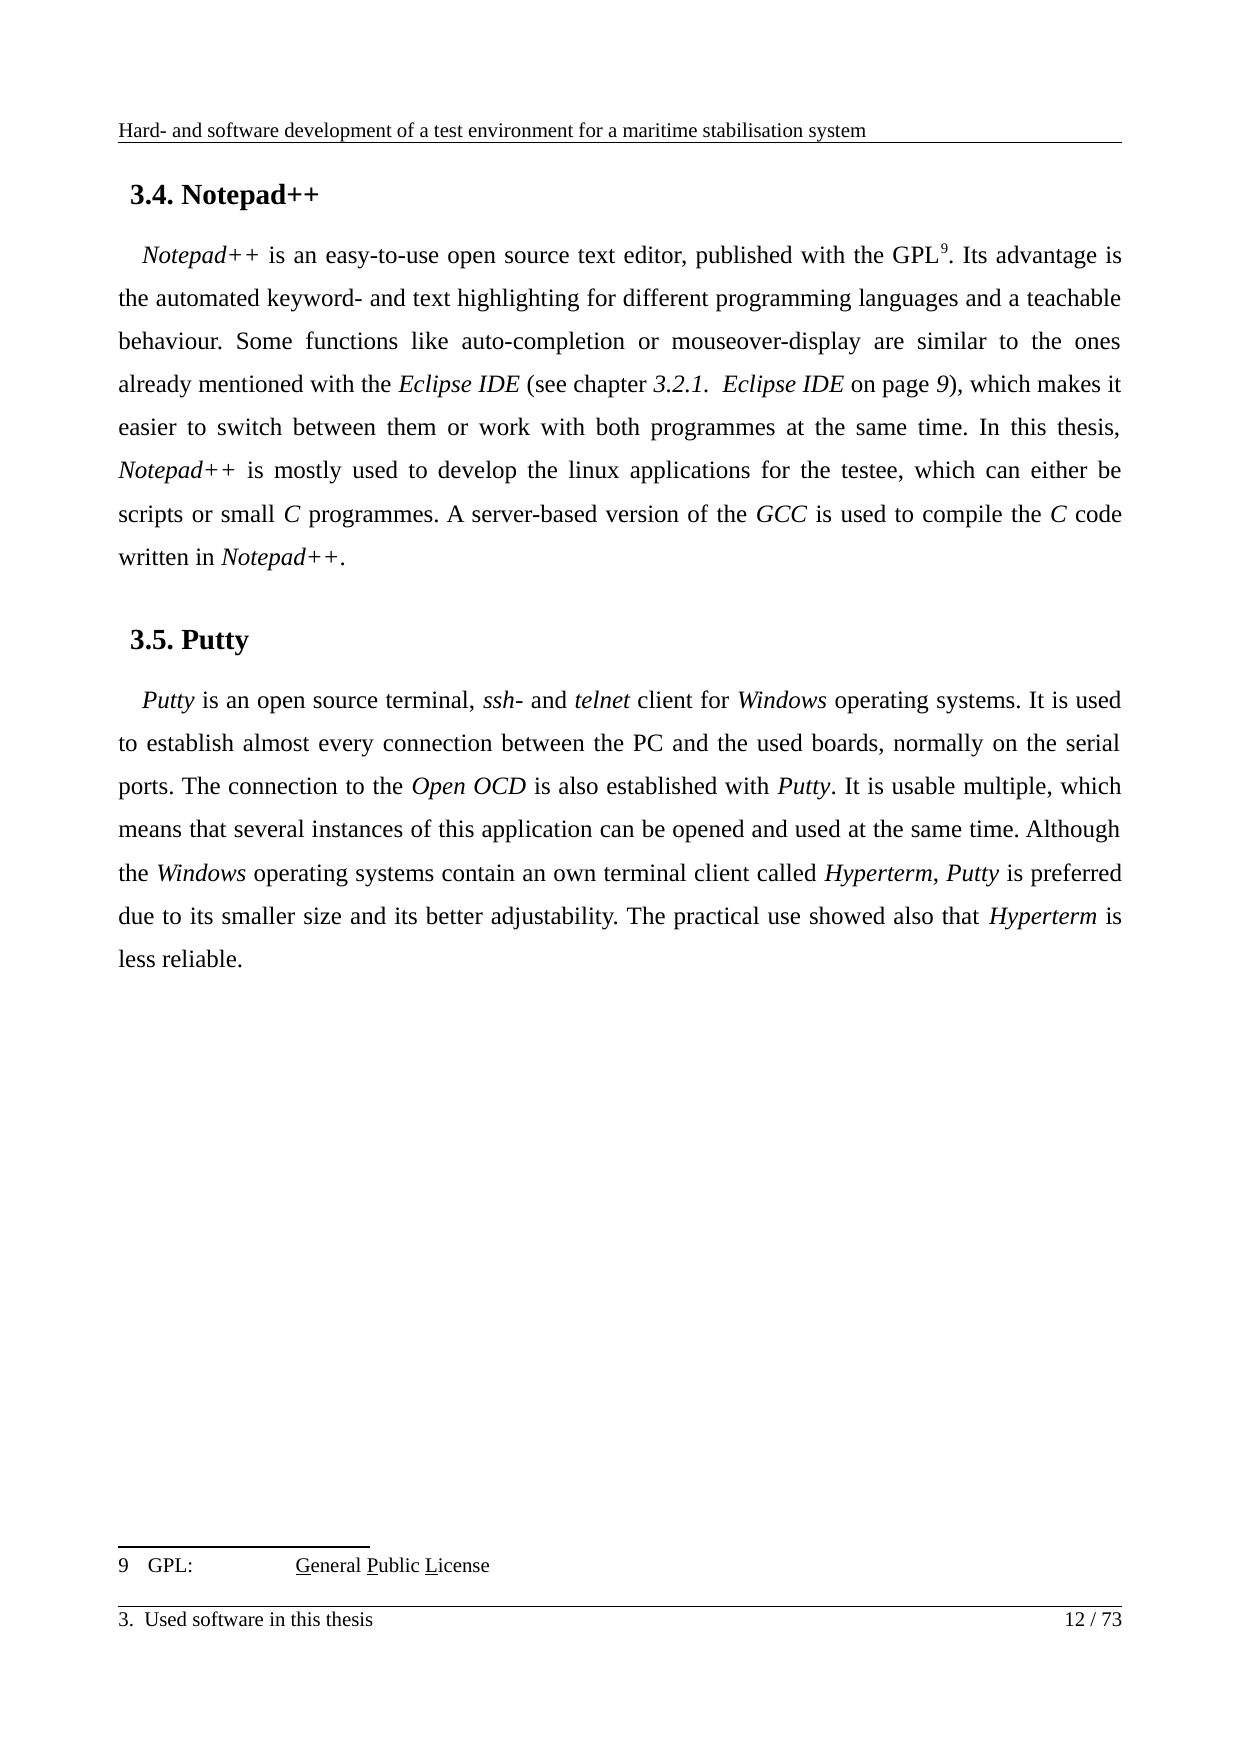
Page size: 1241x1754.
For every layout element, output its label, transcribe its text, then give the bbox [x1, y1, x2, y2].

subtitle Notepad++ [118, 177, 1122, 211]
text Putty is an open source terminal, ssh- and telnet client for Windows operating systems. It is used to establish almost every connection between the PC and the used boards, normally on the serial ports. The connection to the Open OCD is also established with Putty. It is usable multiple, which means that several instances of this application can be opened and used at the same time. Although the Windows operating systems contain an own terminal client called Hyperterm, Putty is preferred due to its smaller size and its better adjustability. The practical use showed also that Hyperterm is less reliable. [118, 685, 1122, 973]
subtitle Putty [118, 622, 1122, 656]
text GPL: General Public License [118, 1553, 1122, 1577]
text Notepad++ is an easy-to-use open source text editor, published with the GPL. Its advantage is the automated keyword- and text highlighting for different programming languages and a teachable behaviour. Some functions like auto-completion or mouseover-display are similar to the ones already mentioned with the Eclipse IDE (see chapter 4.2.1. Eclipse IDE on page 8), which makes it easier to switch between them or work with both programmes at the same time. In this thesis, Notepad++ is mostly used to develop the linux applications for the testee, which can either be scripts or small C programmes. A server-based version of the GCC is used to compile the C code written in Notepad++. [118, 240, 1122, 571]
